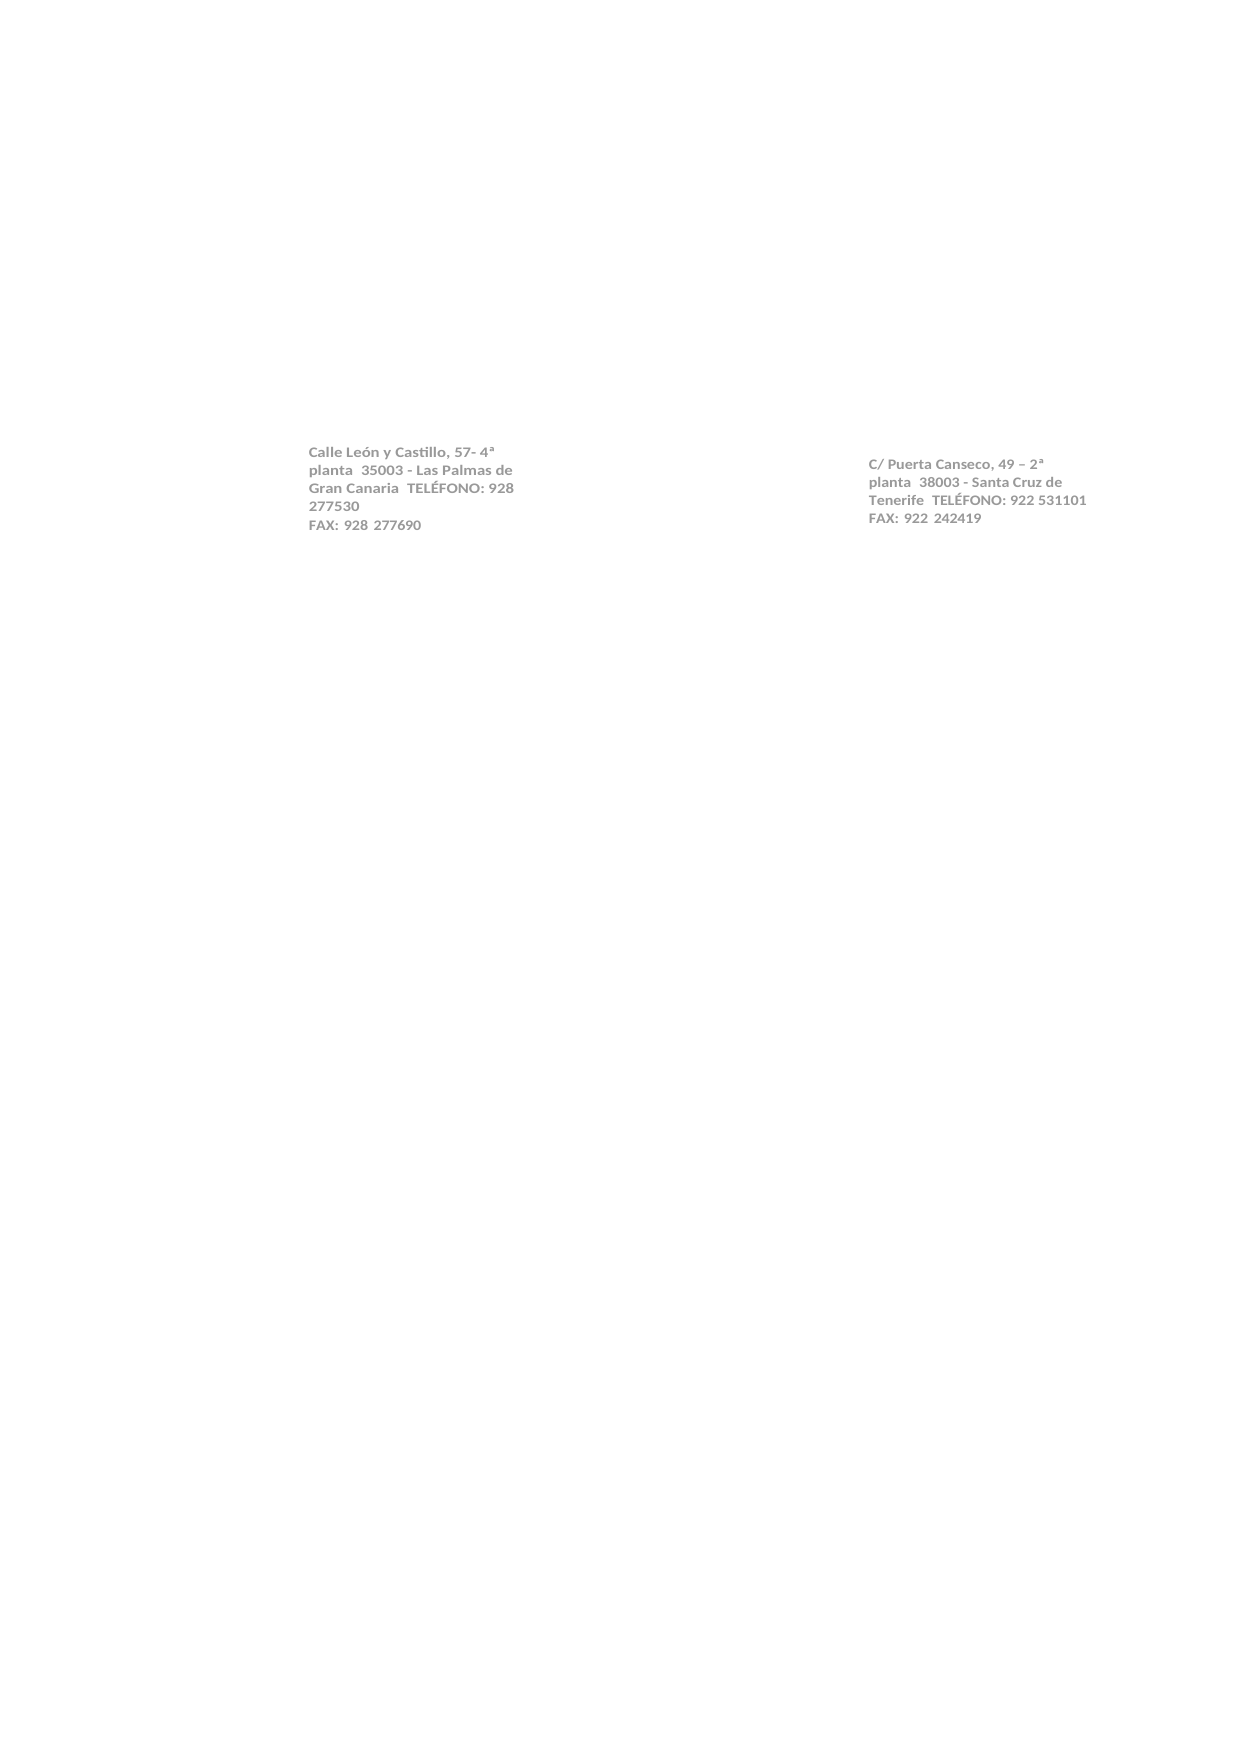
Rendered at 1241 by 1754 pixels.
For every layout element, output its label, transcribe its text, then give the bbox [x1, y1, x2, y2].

text FAX: 922 242419 [868, 509, 1122, 527]
text C/ Puerta Canseco, 49 – 2ª planta 38003 - Santa Cruz de Tenerife TELÉFONO: 922 531101 [868, 455, 1087, 509]
text Calle León y Castillo, 57- 4ª planta 35003 - Las Palmas de Gran Canaria TELÉFONO: 928 277530 [308, 444, 521, 515]
text FAX: 928 277690 [308, 516, 521, 534]
